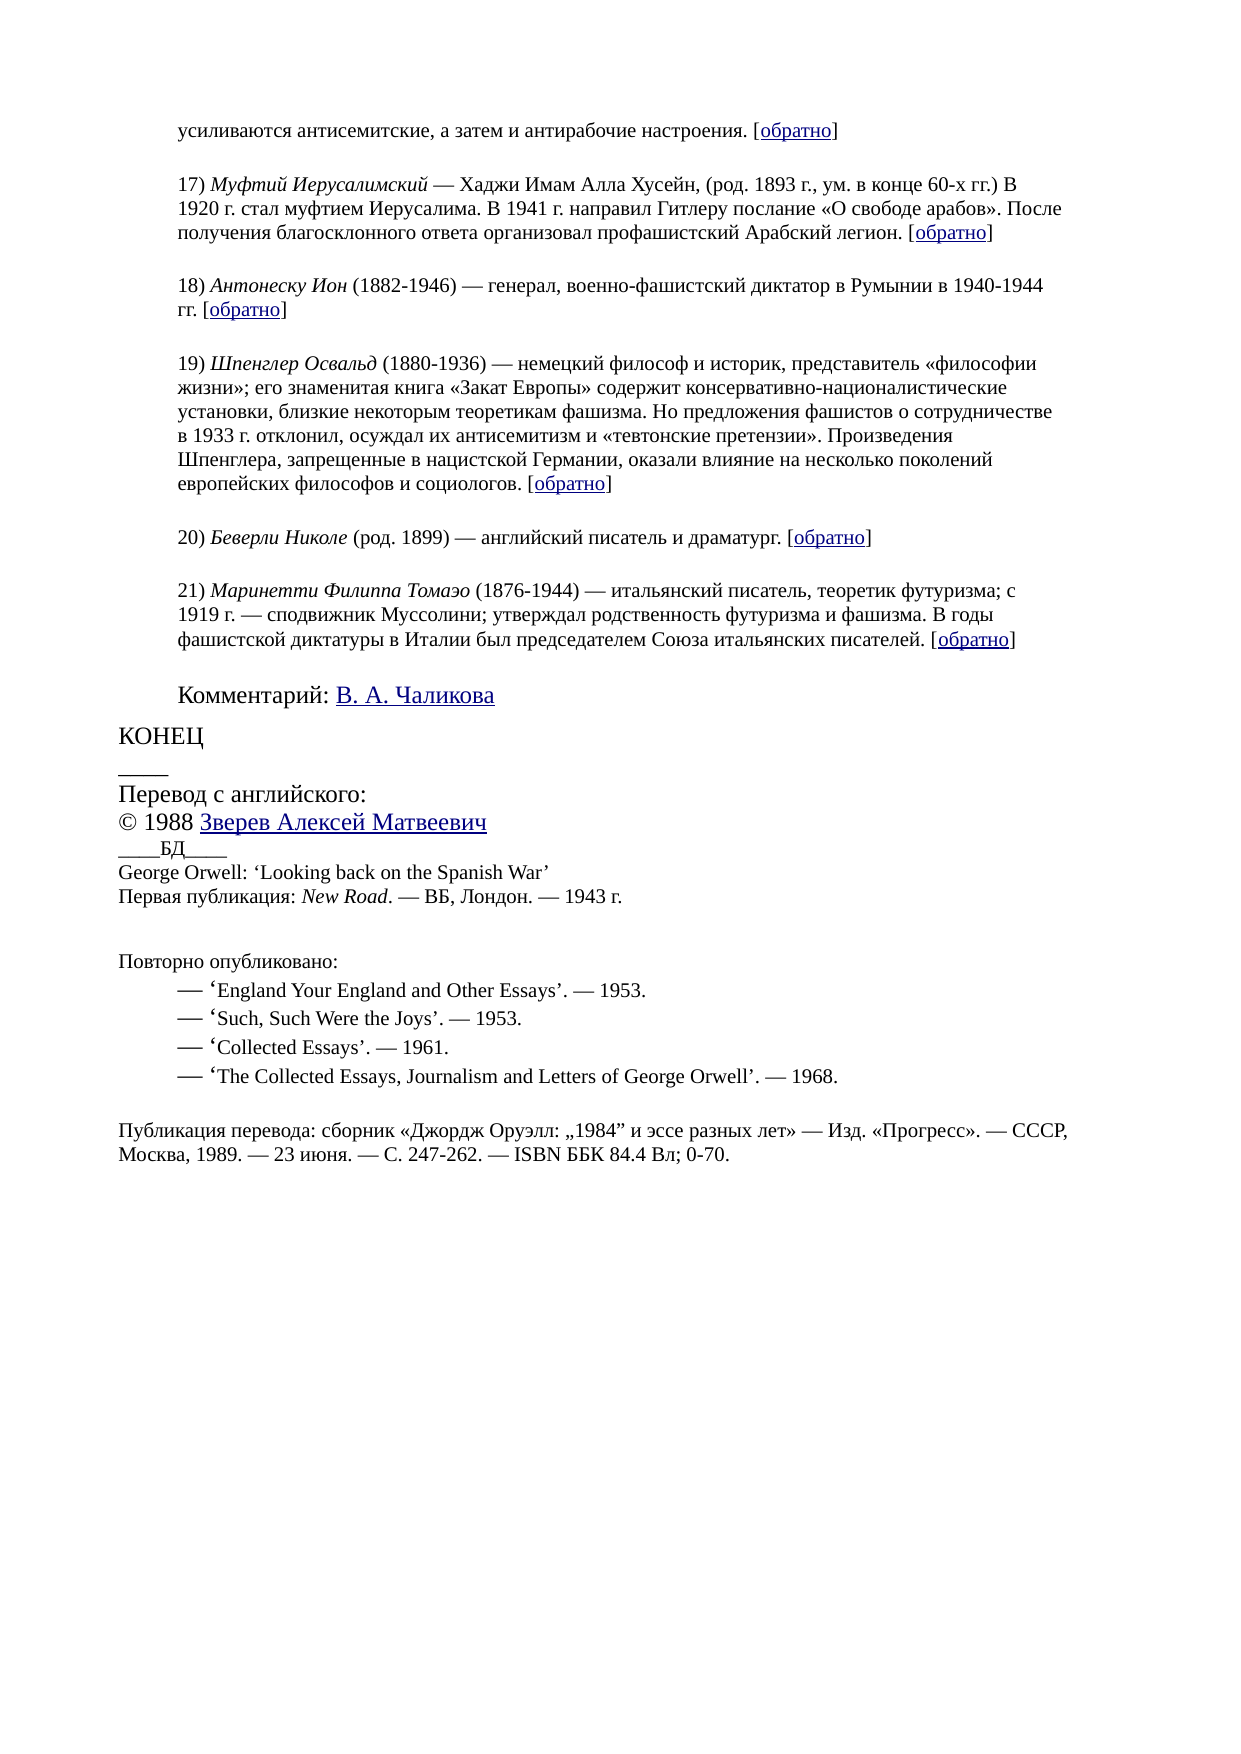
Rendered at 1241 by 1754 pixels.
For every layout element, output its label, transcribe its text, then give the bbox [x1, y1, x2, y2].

list — ‘Collected Essays’. — 1961. [177, 1031, 1122, 1060]
text ____БД____ George Orwell: ‘Looking back on the Spanish War’ Первая публикация: New Road. — ВБ, Лондон. — 1943 г. [118, 836, 1122, 932]
text ____ Перевод с английского: © 1988 Зверев Алексей Матвеевич [118, 750, 1122, 836]
text 20) Беверли Николе (род. 1899) — английский писатель и драматург. [обратно] [177, 525, 1063, 549]
text 19) Шпенглер Освальд (1880-1936) — немецкий философ и историк, представитель «философии жизни»; его знаменитая книга «Закат Европы» содержит консервативно-националистические установки, близкие некоторым теоретикам фашизма. Но предложения фашистов о сотрудничестве в 1933 г. отклонил, осуждал их антисемитизм и «тевтонские претензии». Произведения Шпенглера, запрещенные в нацистской Германии, оказали влияние на несколько поколений европейских философов и социологов. [обратно] [177, 351, 1063, 495]
list — ‘Such, Such Were the Joys’. — 1953. [177, 1002, 1122, 1031]
text 17) Муфтий Иерусалимский — Хаджи Имам Алла Хусейн, (род. 1893 г., ум. в конце 60-х гг.) В 1920 г. стал муфтием Иерусалима. В 1941 г. направил Гитлеру послание «О свободе арабов». После получения благосклонного ответа организовал профашистский Арабский легион. [обратно] [177, 172, 1063, 244]
text КОНЕЦ [118, 721, 1122, 750]
text Комментарий: В. А. Чаликова [177, 680, 1063, 709]
text Публикация перевода: сборник «Джордж Оруэлл: „1984” и эссе разных лет» — Изд. «Прогресс». — СССР, Москва, 1989. — 23 июня. — С. 247-262. — ISBN ББК 84.4 Вл; 0-70. [118, 1118, 1122, 1166]
list — ‘The Collected Essays, Journalism and Letters of George Orwell’. — 1968. [177, 1060, 1122, 1089]
text 21) Маринетти Филиппа Томаэо (1876-1944) — итальянский писатель, теоретик футуризма; с 1919 г. — сподвижник Муссолини; утверждал родственность футуризма и фашизма. В годы фашистской диктатуры в Италии был председателем Союза итальянских писателей. [обратно] [177, 578, 1063, 651]
text усиливаются антисемитские, а затем и антирабочие настроения. [обратно] [177, 118, 1063, 142]
list — ‘England Your England and Other Essays’. — 1953. [177, 974, 1122, 1002]
subtitle Повторно опубликовано: [118, 945, 1122, 974]
text 18) Антонеску Ион (1882-1946) — генерал, военно-фашистский диктатор в Румынии в 1940-1944 гг. [обратно] [177, 273, 1063, 321]
